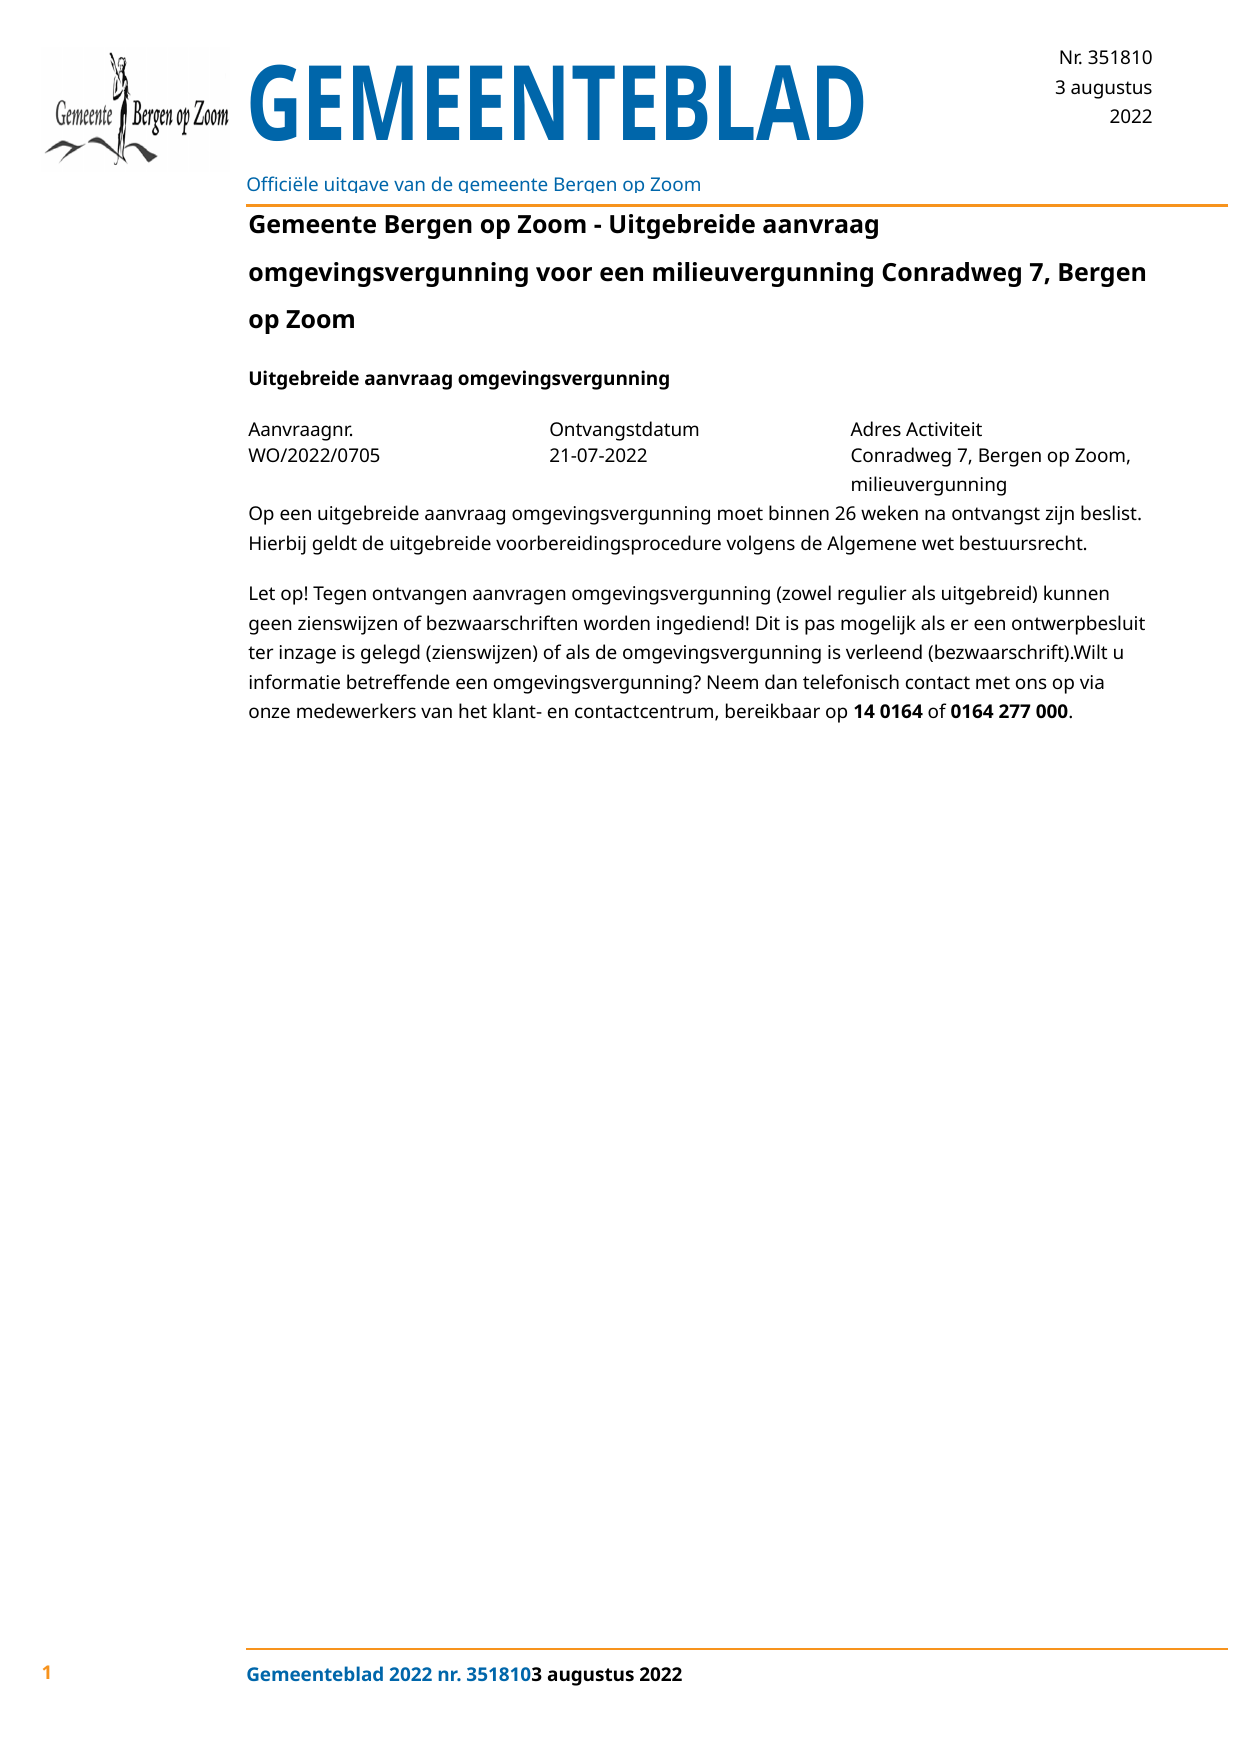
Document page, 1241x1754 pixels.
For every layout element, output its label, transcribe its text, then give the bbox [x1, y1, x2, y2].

table_cell WO/2022/0705 [248, 442, 549, 497]
text Uitgebreide aanvraag omgevingsvergunning [248, 366, 1152, 391]
text Op een uitgebreide aanvraag omgevingsvergunning moet binnen 26 weken na ontvangst zijn beslist. Hierbij geldt de uitgebreide voorbereidingsprocedure volgens de Algemene wet bestuursrecht. [248, 500, 1152, 556]
text Let op! Tegen ontvangen aanvragen omgevingsvergunning (zowel regulier als uitgebreid) kunnen geen zienswijzen of bezwaarschriften worden ingediend! Dit is pas mogelijk als er een ontwerpbesluit ter inzage is gelegd (zienswijzen) of als de omgevingsvergunning is verleend (bezwaarschrift).Wilt u informatie betreffende een omgevingsvergunning? Neem dan telefonisch contact met ons op via onze medewerkers van het klant- en contactcentrum, bereikbaar op 14 0164 of 0164 277 000. [248, 580, 1152, 724]
table_header Adres Activiteit [850, 416, 1152, 442]
table_cell Conradweg 7, Bergen op Zoom, milieuvergunning [850, 442, 1152, 497]
table_cell 21-07-2022 [549, 442, 850, 497]
table_header Ontvangstdatum [549, 416, 850, 442]
table_header Aanvraagnr. [248, 416, 549, 442]
text Gemeente Bergen op Zoom - Uitgebreide aanvraag omgevingsvergunning voor een milieuvergunning Conradweg 7, Bergen op Zoom [248, 207, 1152, 336]
picture [41, 47, 231, 172]
